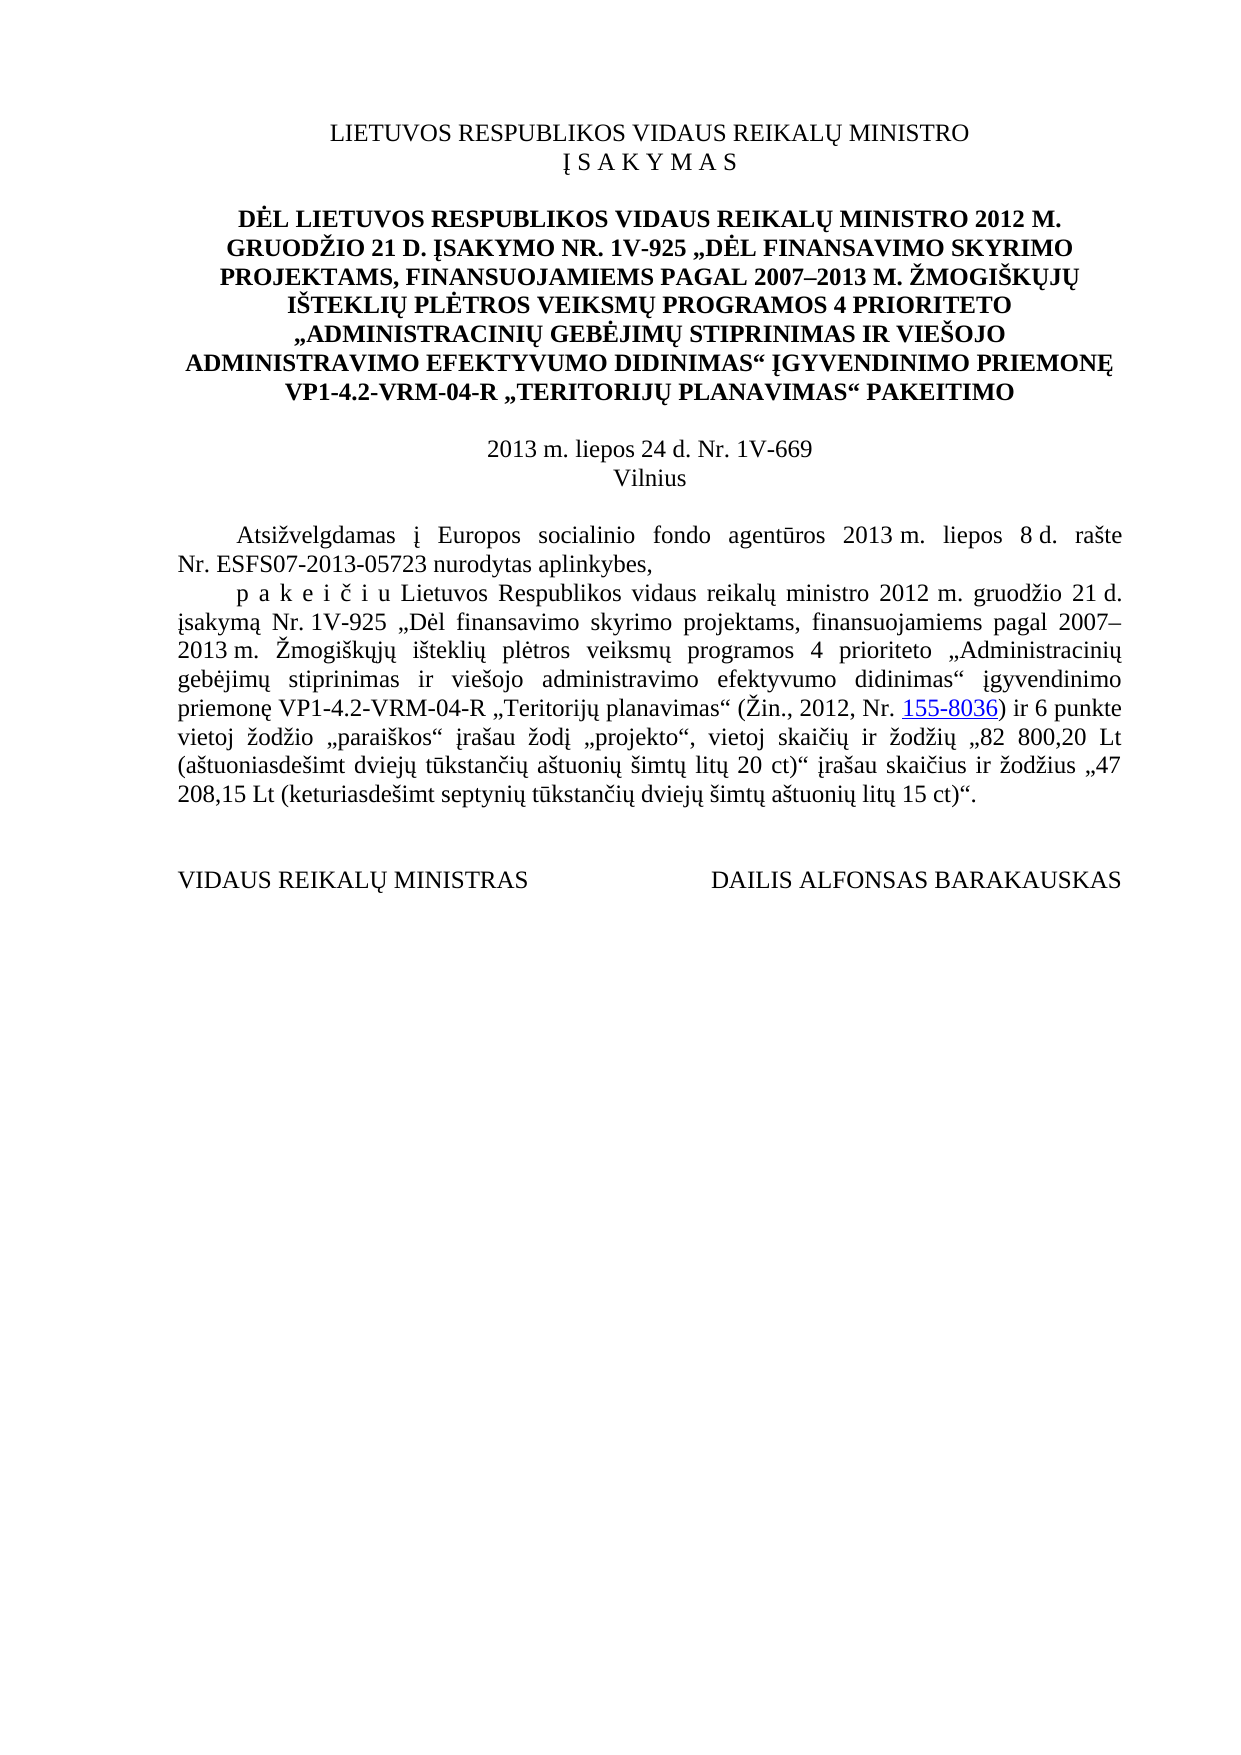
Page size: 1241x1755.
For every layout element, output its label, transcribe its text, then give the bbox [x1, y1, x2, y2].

text Atsižvelgdamas į Europos socialinio fondo agentūros 2013 m. liepos 8 d. rašte Nr. ESFS07-2013-05723 nurodytas aplinkybes, [177, 521, 1122, 578]
text Vilnius [177, 463, 1122, 492]
text 2013 m. liepos 24 d. Nr. 1V-669 [177, 434, 1122, 463]
text Vidaus reikalų ministras Dailis Alfonsas Barakauskas [177, 866, 1122, 894]
text DĖL LIETUVOS RESPUBLIKOS VIDAUS REIKALŲ MINISTRO 2012 m. GRUODŽIO 21 D. ĮSAKYMO Nr. 1V-925 „DĖL FINANSAVIMO SKYRIMO PROJEKTAMS, FINANSUOJAMIEMS PAGAL 2007–2013 m. Žmogiškųjų išteklių plėtros veiksmų programos 4 prioriteto „Administracinių gebėjimų stiprinimas ir viešojo administravimo efektyvumo didinimas“ ĮGYVENDINIMO priemonĘ VP1-4.2-VRM-04-R „TERITORIJŲ PLANAVIMAS“ PAKEITIMO [177, 204, 1122, 406]
text Į S A K Y M A S [177, 147, 1122, 176]
text p a k e i č i u Lietuvos Respublikos vidaus reikalų ministro 2012 m. gruodžio 21 d. įsakymą Nr. 1V-925 „Dėl finansavimo skyrimo projektams, finansuojamiems pagal 2007–2013 m. Žmogiškųjų išteklių plėtros veiksmų programos 4 prioriteto „Administracinių gebėjimų stiprinimas ir viešojo administravimo efektyvumo didinimas“ įgyvendinimo priemonę VP1-4.2-VRM-04-R „Teritorijų planavimas“ (Žin., 2012, Nr. 155-8036) ir 6 punkte vietoj žodžio „paraiškos“ įrašau žodį „projekto“, vietoj skaičių ir žodžių „82 800,20 Lt (aštuoniasdešimt dviejų tūkstančių aštuonių šimtų litų 20 ct)“ įrašau skaičius ir žodžius „47 208,15 Lt (keturiasdešimt septynių tūkstančių dviejų šimtų aštuonių litų 15 ct)“. [177, 578, 1122, 808]
text LIETUVOS RESPUBLIKOS VIDAUS REIKALŲ MINISTRO [177, 118, 1122, 147]
